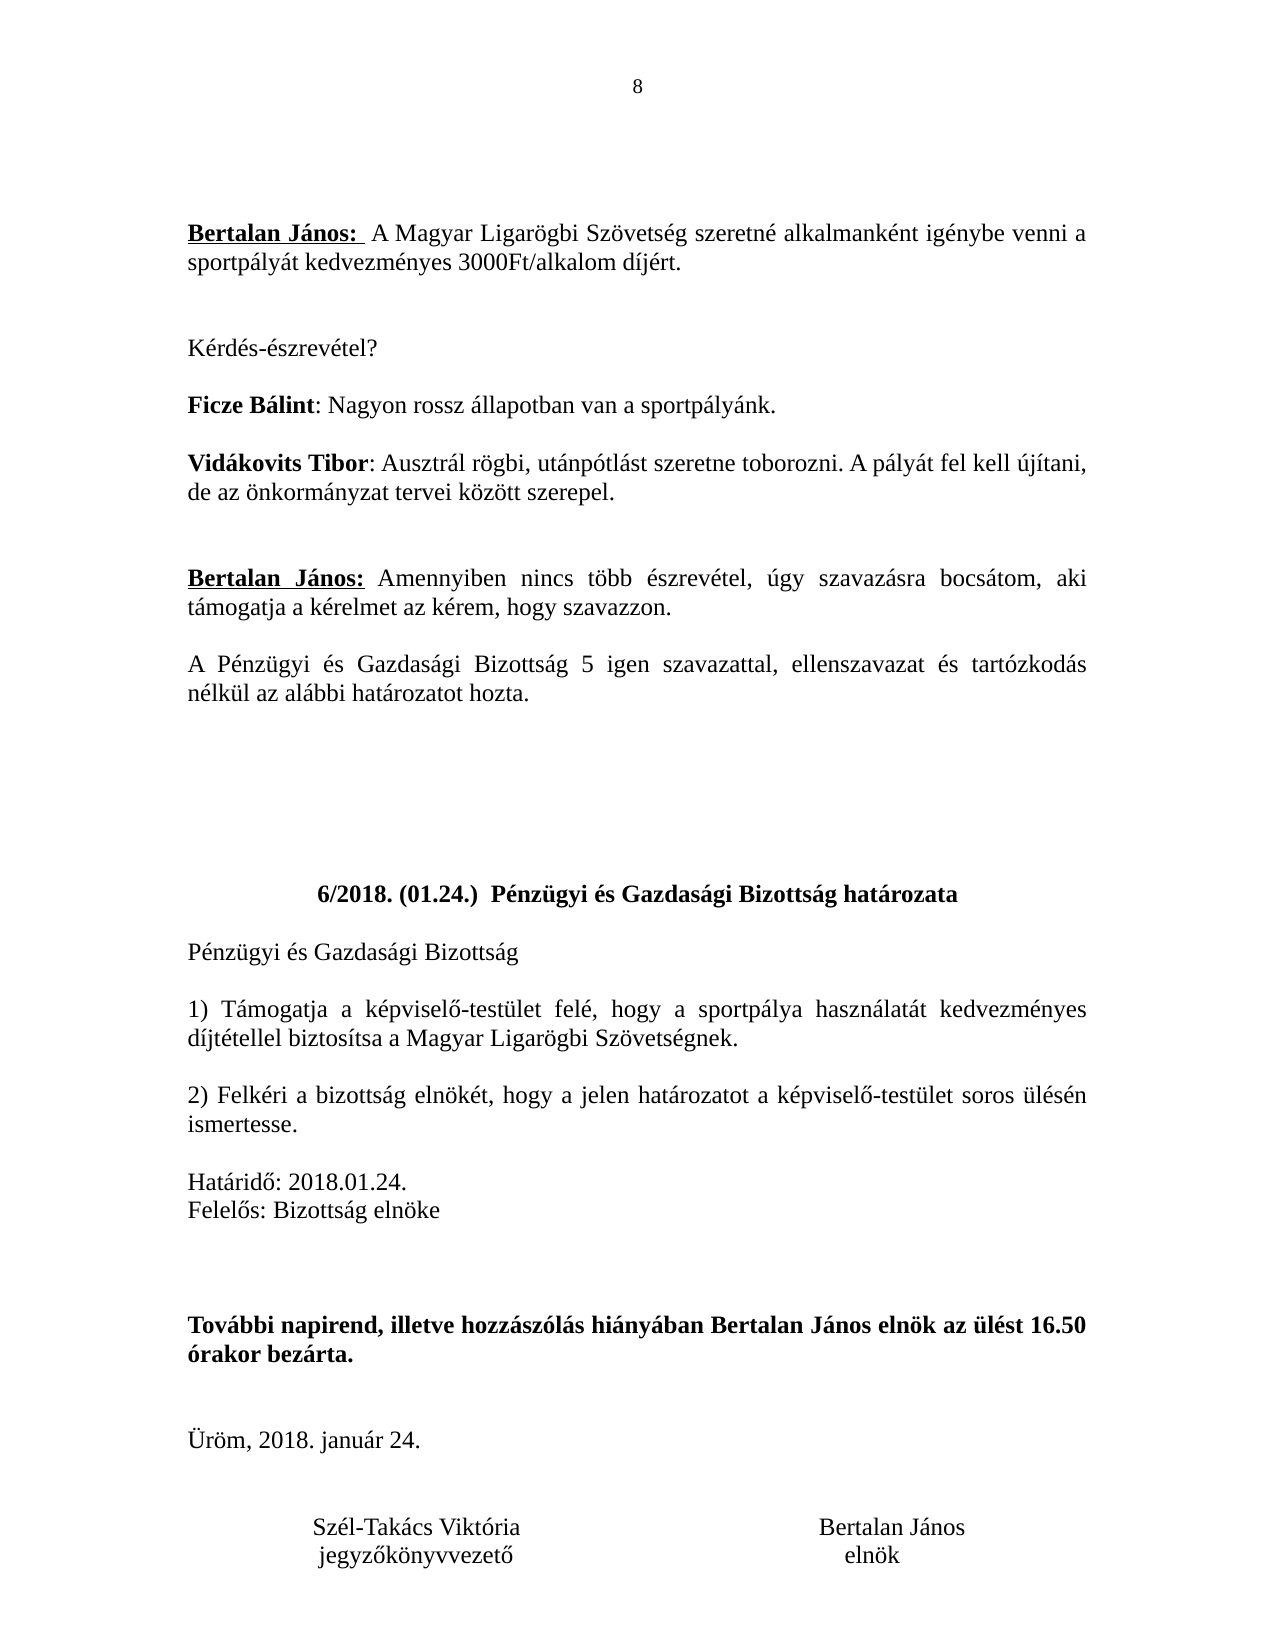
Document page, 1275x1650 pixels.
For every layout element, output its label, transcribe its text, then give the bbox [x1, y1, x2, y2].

text Bertalan János: Amennyiben nincs több észrevétel, úgy szavazásra bocsátom, aki támogatja a kérelmet az kérem, hogy szavazzon. [187, 563, 1087, 621]
text jegyzőkönyvvezető elnök [187, 1541, 1087, 1569]
text További napirend, illetve hozzászólás hiányában Bertalan János elnök az ülést 16.50 órakor bezárta. [187, 1311, 1087, 1368]
text A Pénzügyi és Gazdasági Bizottság 5 igen szavazattal, ellenszavazat és tartózkodás nélkül az alábbi határozatot hozta. [187, 649, 1087, 707]
text Szél-Takács Viktória Bertalan János [262, 1512, 1087, 1541]
text Üröm, 2018. január 24. [187, 1426, 1087, 1454]
text 2) Felkéri a bizottság elnökét, hogy a jelen határozatot a képviselő-testület soros ülésén ismertesse. [187, 1081, 1087, 1138]
text Vidákovits Tibor: Ausztrál rögbi, utánpótlást szeretne toborozni. A pályát fel kell újítani, de az önkormányzat tervei között szerepel. [187, 448, 1087, 506]
text Felelős: Bizottság elnöke [187, 1196, 1087, 1224]
text 6/2018. (01.24.) Pénzügyi és Gazdasági Bizottság határozata [187, 879, 1087, 908]
text Pénzügyi és Gazdasági Bizottság [187, 937, 1087, 966]
text Kérdés-észrevétel? [187, 333, 1087, 362]
text Határidő: 2018.01.24. [187, 1167, 1087, 1196]
text Bertalan János: A Magyar Ligarögbi Szövetség szeretné alkalmanként igénybe venni a sportpályát kedvezményes 3000Ft/alkalom díjért. [187, 218, 1087, 276]
text Ficze Bálint: Nagyon rossz állapotban van a sportpályánk. [187, 391, 1087, 419]
text 1) Támogatja a képviselő-testület felé, hogy a sportpálya használatát kedvezményes díjtétellel biztosítsa a Magyar Ligarögbi Szövetségnek. [187, 994, 1087, 1052]
